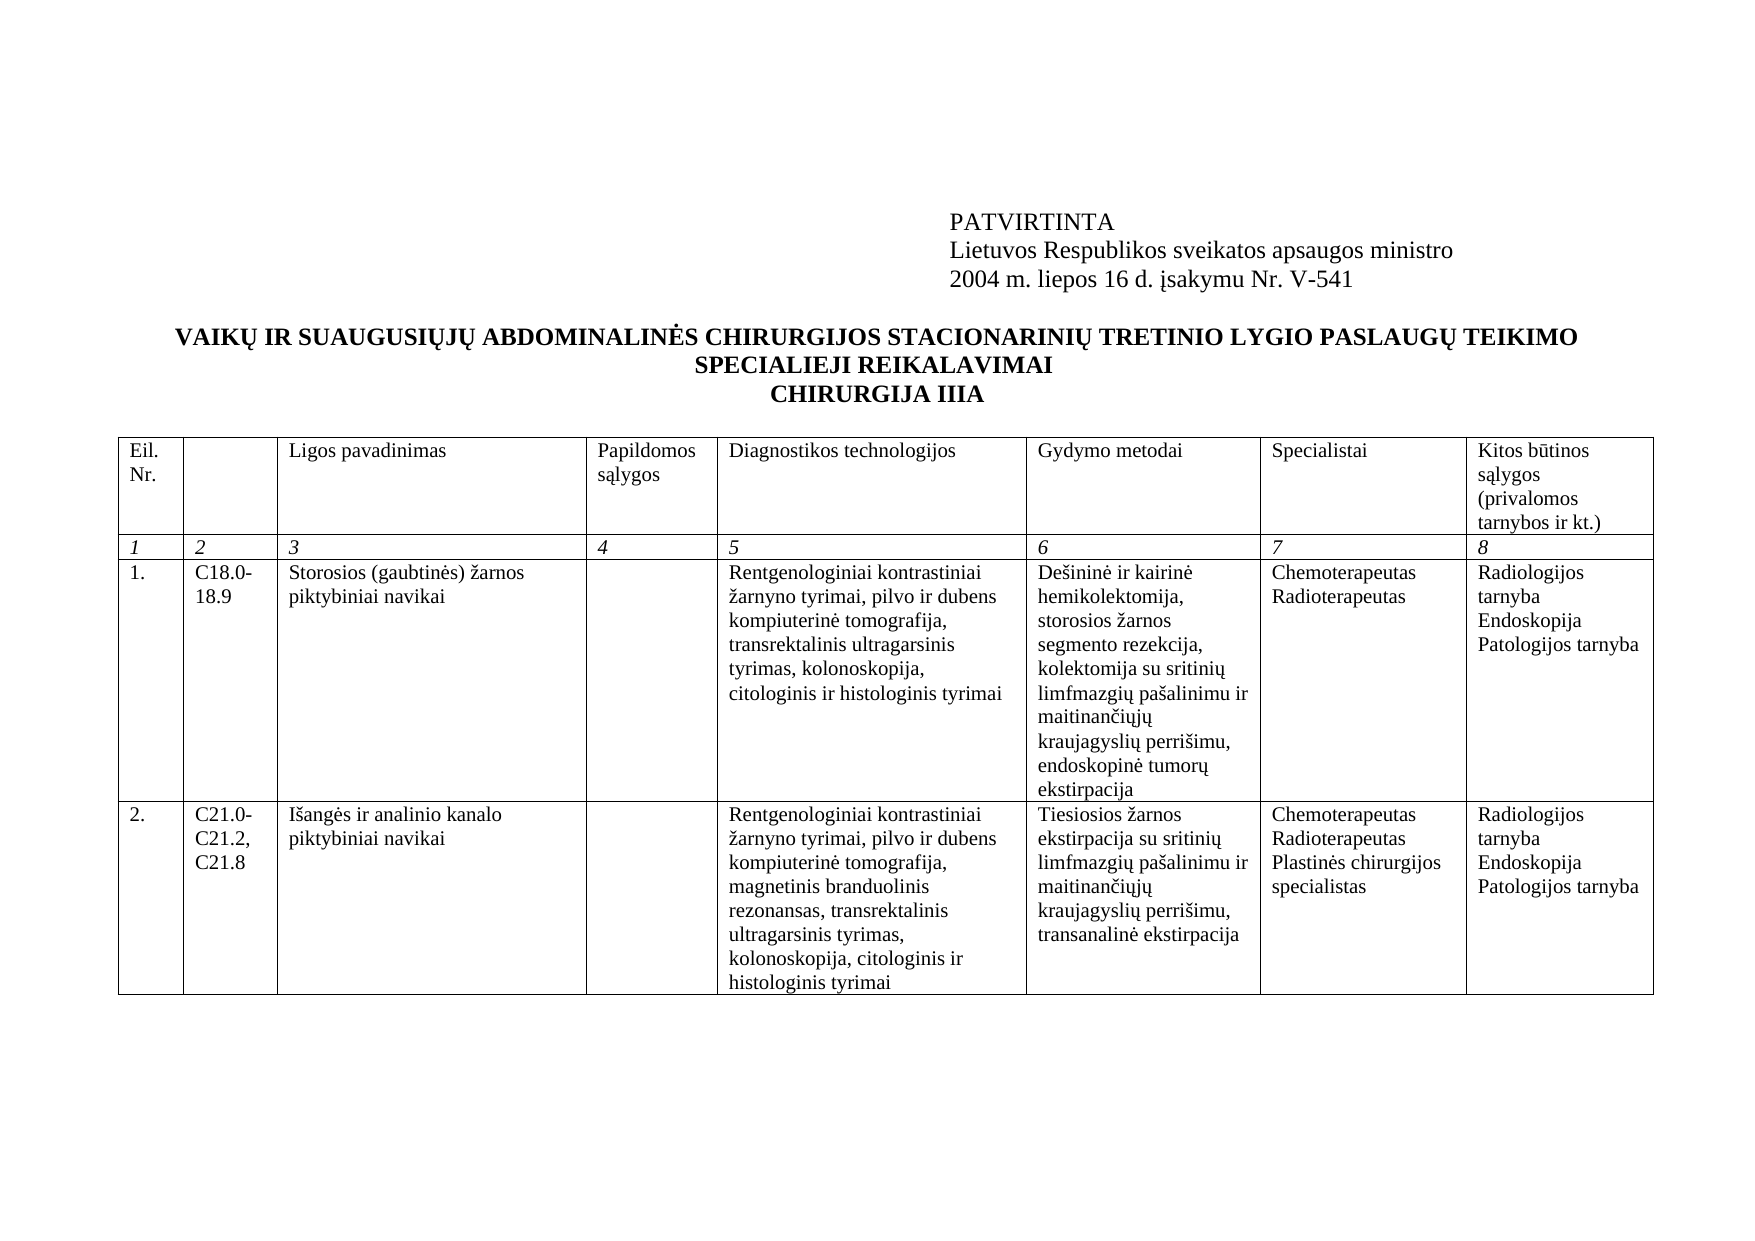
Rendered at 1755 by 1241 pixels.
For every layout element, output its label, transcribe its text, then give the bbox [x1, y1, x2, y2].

table_header Kitos būtinos sąlygos (privalomos tarnybos ir kt.) [1467, 438, 1653, 534]
table_header [184, 438, 277, 534]
table_cell Chemoterapeutas Radioterapeutas [1261, 560, 1466, 801]
text chirurgija IIIa [118, 379, 1636, 408]
table_header Papildomos sąlygos [587, 438, 717, 534]
table_cell 7 [1261, 535, 1466, 559]
table_header Gydymo metodai [1027, 438, 1260, 534]
text 2004 m. liepos 16 d. įsakymu Nr. V-541 [118, 264, 1509, 293]
table_cell 5 [718, 535, 1026, 559]
table_cell 2 [184, 535, 277, 559]
table_cell 6 [1027, 535, 1260, 559]
table_cell Storosios (gaubtinės) žarnos piktybiniai navikai [278, 560, 586, 801]
text vaikų ir suaugusiųjų abdominalinės chirurgijos stacionarinių TRETInio lygio paslaugų teikimo specialieji reikalavimai [118, 322, 1636, 379]
table_cell C21.0-C21.2, C21.8 [184, 802, 277, 994]
table_cell 8 [1467, 535, 1653, 559]
table_cell C18.0-18.9 [184, 560, 277, 801]
table_cell Tiesiosios žarnos ekstirpacija su sritinių limfmazgių pašalinimu ir maitinančiųjų kraujagyslių perrišimu, transanalinė ekstirpacija [1027, 802, 1260, 994]
table_cell Radiologijos tarnyba Endoskopija Patologijos tarnyba [1467, 802, 1653, 994]
table_cell [587, 560, 717, 801]
table_header Diagnostikos technologijos [718, 438, 1026, 534]
table_cell [587, 802, 717, 994]
table_cell Chemoterapeutas Radioterapeutas Plastinės chirurgijos specialistas [1261, 802, 1466, 994]
table_cell Radiologijos tarnyba Endoskopija Patologijos tarnyba [1467, 560, 1653, 801]
text PATVIRTINTA [118, 207, 1509, 235]
table_cell Rentgenologiniai kontrastiniai žarnyno tyrimai, pilvo ir dubens kompiuterinė tomografija, transrektalinis ultragarsinis tyrimas, kolonoskopija, citologinis ir histologinis tyrimai [718, 560, 1026, 801]
table_cell 3 [278, 535, 586, 559]
table_cell Rentgenologiniai kontrastiniai žarnyno tyrimai, pilvo ir dubens kompiuterinė tomografija, magnetinis branduolinis rezonansas, transrektalinis ultragarsinis tyrimas, kolonoskopija, citologinis ir histologinis tyrimai [718, 802, 1026, 994]
text Lietuvos Respublikos sveikatos apsaugos ministro [118, 235, 1509, 264]
table_cell 1 [119, 535, 183, 559]
table_cell 2. [119, 802, 183, 994]
table_cell Išangės ir analinio kanalo piktybiniai navikai [278, 802, 586, 994]
table_header Eil.Nr. [119, 438, 183, 534]
table_cell Dešininė ir kairinė hemikolektomija, storosios žarnos segmento rezekcija, kolektomija su sritinių limfmazgių pašalinimu ir maitinančiųjų kraujagyslių perrišimu, endoskopinė tumorų ekstirpacija [1027, 560, 1260, 801]
table_header Specialistai [1261, 438, 1466, 534]
table_cell 1. [119, 560, 183, 801]
table_header Ligos pavadinimas [278, 438, 586, 534]
table_cell 4 [587, 535, 717, 559]
